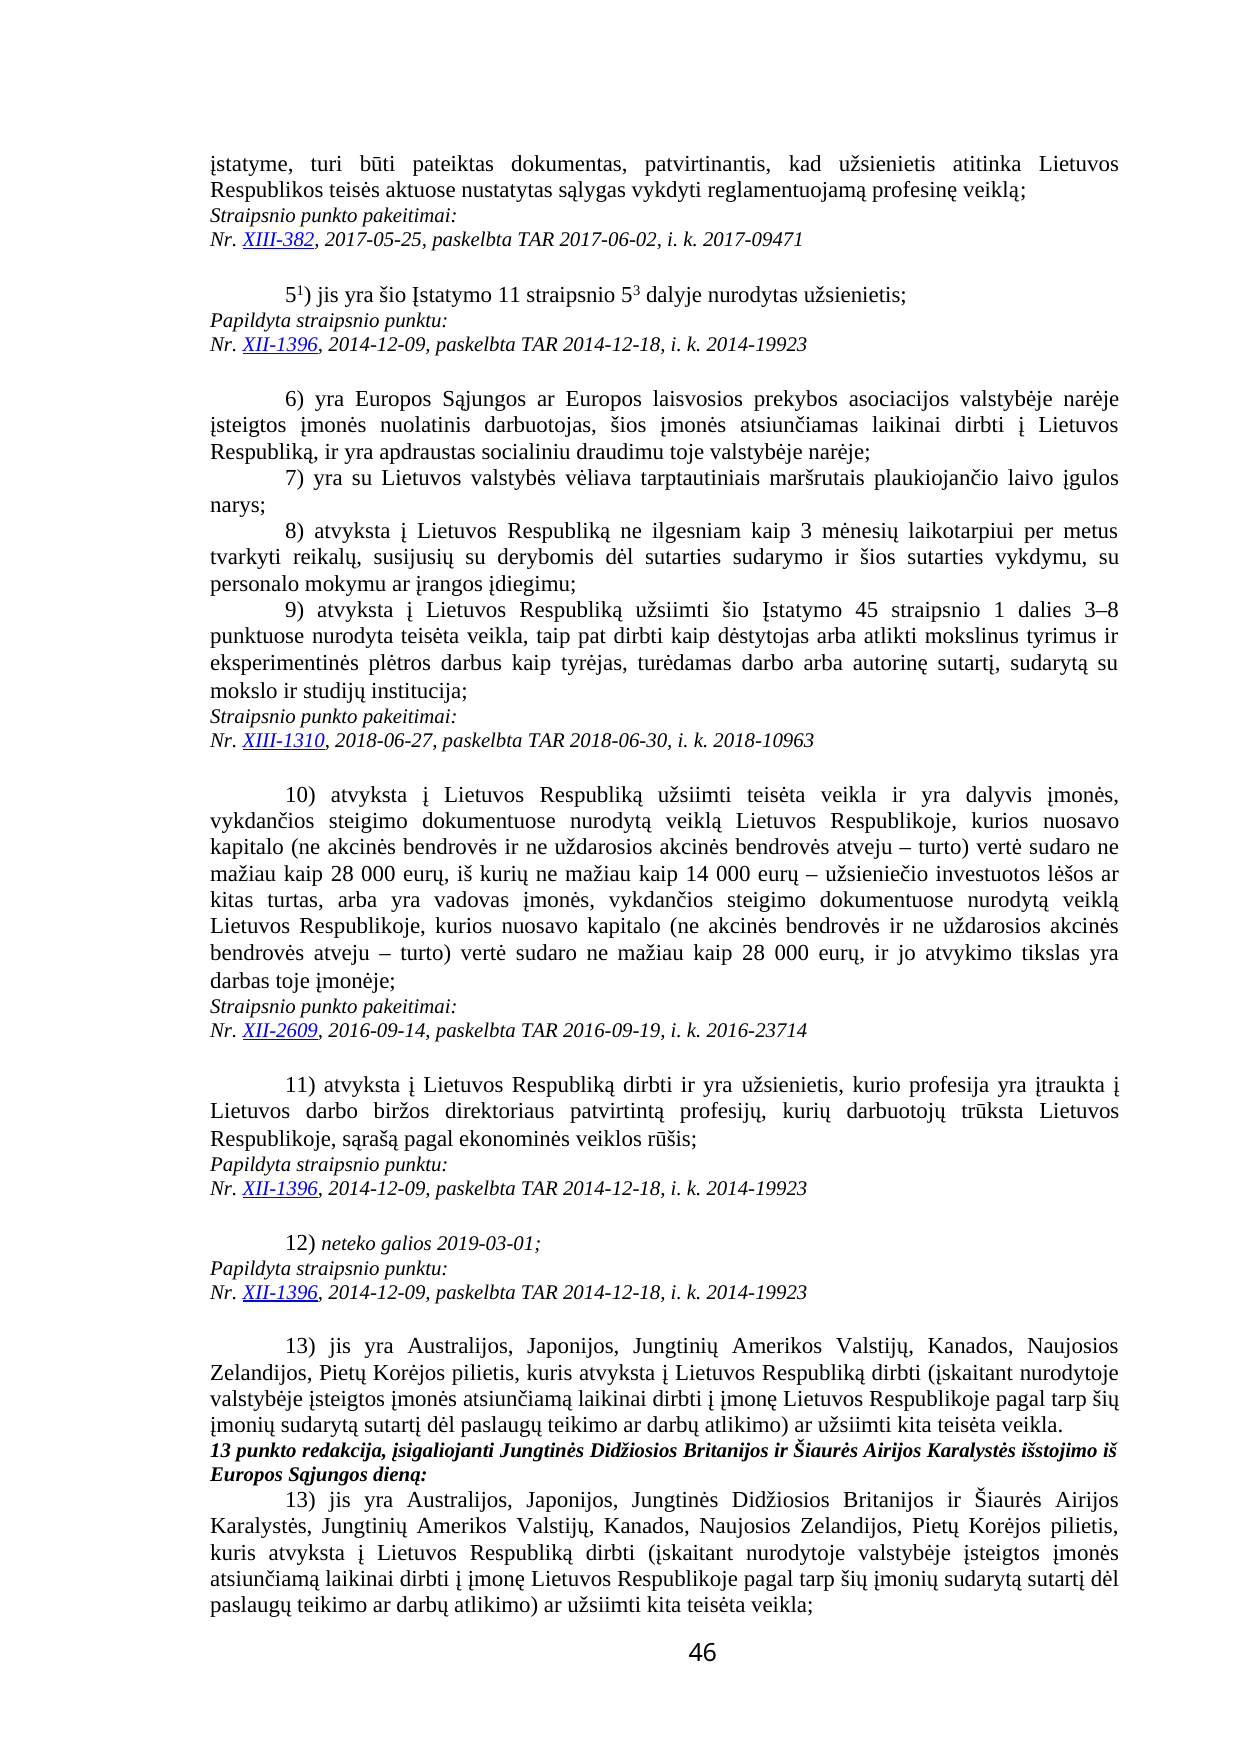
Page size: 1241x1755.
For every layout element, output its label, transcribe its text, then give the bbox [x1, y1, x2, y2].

text Straipsnio punkto pakeitimai: [210, 994, 1120, 1018]
text 7) yra su Lietuvos valstybės vėliava tarptautiniais maršrutais plaukiojančio laivo įgulos narys; [210, 464, 1120, 517]
text 12) neteko galios 2019-03-01; [210, 1229, 1120, 1256]
text 13) jis yra Australijos, Japonijos, Jungtinės Didžiosios Britanijos ir Šiaurės Airijos Karalystės, Jungtinių Amerikos Valstijų, Kanados, Naujosios Zelandijos, Pietų Korėjos pilietis, kuris atvyksta į Lietuvos Respubliką dirbti (įskaitant nurodytoje valstybėje įsteigtos įmonės atsiunčiamą laikinai dirbti į įmonę Lietuvos Respublikoje pagal tarp šių įmonių sudarytą sutartį dėl paslaugų teikimo ar darbų atlikimo) ar užsiimti kita teisėta veikla; [210, 1486, 1120, 1618]
text Papildyta straipsnio punktu: [210, 1152, 1120, 1176]
text 6) yra Europos Sąjungos ar Europos laisvosios prekybos asociacijos valstybėje narėje įsteigtos įmonės nuolatinis darbuotojas, šios įmonės atsiunčiamas laikinai dirbti į Lietuvos Respubliką, ir yra apdraustas socialiniu draudimu toje valstybėje narėje; [210, 385, 1120, 464]
text įstatyme, turi būti pateiktas dokumentas, patvirtinantis, kad užsienietis atitinka Lietuvos Respublikos teisės aktuose nustatytas sąlygas vykdyti reglamentuojamą profesinę veiklą; [210, 150, 1120, 203]
text 51) jis yra šio Įstatymo 11 straipsnio 53 dalyje nurodytas užsienietis; [210, 279, 1120, 308]
text 13 punkto redakcija, įsigaliojanti Jungtinės Didžiosios Britanijos ir Šiaurės Airijos Karalystės išstojimo iš Europos Sąjungos dieną: [210, 1438, 1120, 1486]
text Nr. XIII-382, 2017-05-25, paskelbta TAR 2017-06-02, i. k. 2017-09471 [210, 227, 1120, 251]
text Nr. XII-1396, 2014-12-09, paskelbta TAR 2014-12-18, i. k. 2014-19923 [210, 332, 1120, 356]
text 13) jis yra Australijos, Japonijos, Jungtinių Amerikos Valstijų, Kanados, Naujosios Zelandijos, Pietų Korėjos pilietis, kuris atvyksta į Lietuvos Respubliką dirbti (įskaitant nurodytoje valstybėje įsteigtos įmonės atsiunčiamą laikinai dirbti į įmonę Lietuvos Respublikoje pagal tarp šių įmonių sudarytą sutartį dėl paslaugų teikimo ar darbų atlikimo) ar užsiimti kita teisėta veikla. [210, 1332, 1120, 1438]
text Nr. XII-2609, 2016-09-14, paskelbta TAR 2016-09-19, i. k. 2016-23714 [210, 1018, 1120, 1042]
text Nr. XIII-1310, 2018-06-27, paskelbta TAR 2018-06-30, i. k. 2018-10963 [210, 728, 1120, 752]
text 8) atvyksta į Lietuvos Respubliką ne ilgesniam kaip 3 mėnesių laikotarpiui per metus tvarkyti reikalų, susijusių su derybomis dėl sutarties sudarymo ir šios sutarties vykdymu, su personalo mokymu ar įrangos įdiegimu; [210, 517, 1120, 596]
text 10) atvyksta į Lietuvos Respubliką užsiimti teisėta veikla ir yra dalyvis įmonės, vykdančios steigimo dokumentuose nurodytą veiklą Lietuvos Respublikoje, kurios nuosavo kapitalo (ne akcinės bendrovės ir ne uždarosios akcinės bendrovės atveju – turto) vertė sudaro ne mažiau kaip 28 000 eurų, iš kurių ne mažiau kaip 14 000 eurų – užsieniečio investuotos lėšos ar kitas turtas, arba yra vadovas įmonės, vykdančios steigimo dokumentuose nurodytą veiklą Lietuvos Respublikoje, kurios nuosavo kapitalo (ne akcinės bendrovės ir ne uždarosios akcinės bendrovės atveju – turto) vertė sudaro ne mažiau kaip 28 000 eurų, ir jo atvykimo tikslas yra darbas toje įmonėje; [210, 781, 1120, 994]
text 11) atvyksta į Lietuvos Respubliką dirbti ir yra užsienietis, kurio profesija yra įtraukta į Lietuvos darbo biržos direktoriaus patvirtintą profesijų, kurių darbuotojų trūksta Lietuvos Respublikoje, sąrašą pagal ekonominės veiklos rūšis; [210, 1071, 1120, 1152]
text 9) atvyksta į Lietuvos Respubliką užsiimti šio Įstatymo 45 straipsnio 1 dalies 3–8 punktuose nurodyta teisėta veikla, taip pat dirbti kaip dėstytojas arba atlikti mokslinus tyrimus ir eksperimentinės plėtros darbus kaip tyrėjas, turėdamas darbo arba autorinę sutartį, sudarytą su mokslo ir studijų institucija; [210, 596, 1120, 704]
text Nr. XII-1396, 2014-12-09, paskelbta TAR 2014-12-18, i. k. 2014-19923 [210, 1279, 1120, 1304]
text Papildyta straipsnio punktu: [210, 1256, 1120, 1279]
text Straipsnio punkto pakeitimai: [210, 203, 1120, 227]
text Straipsnio punkto pakeitimai: [210, 704, 1120, 728]
text Papildyta straipsnio punktu: [210, 308, 1120, 332]
text Nr. XII-1396, 2014-12-09, paskelbta TAR 2014-12-18, i. k. 2014-19923 [210, 1176, 1120, 1200]
